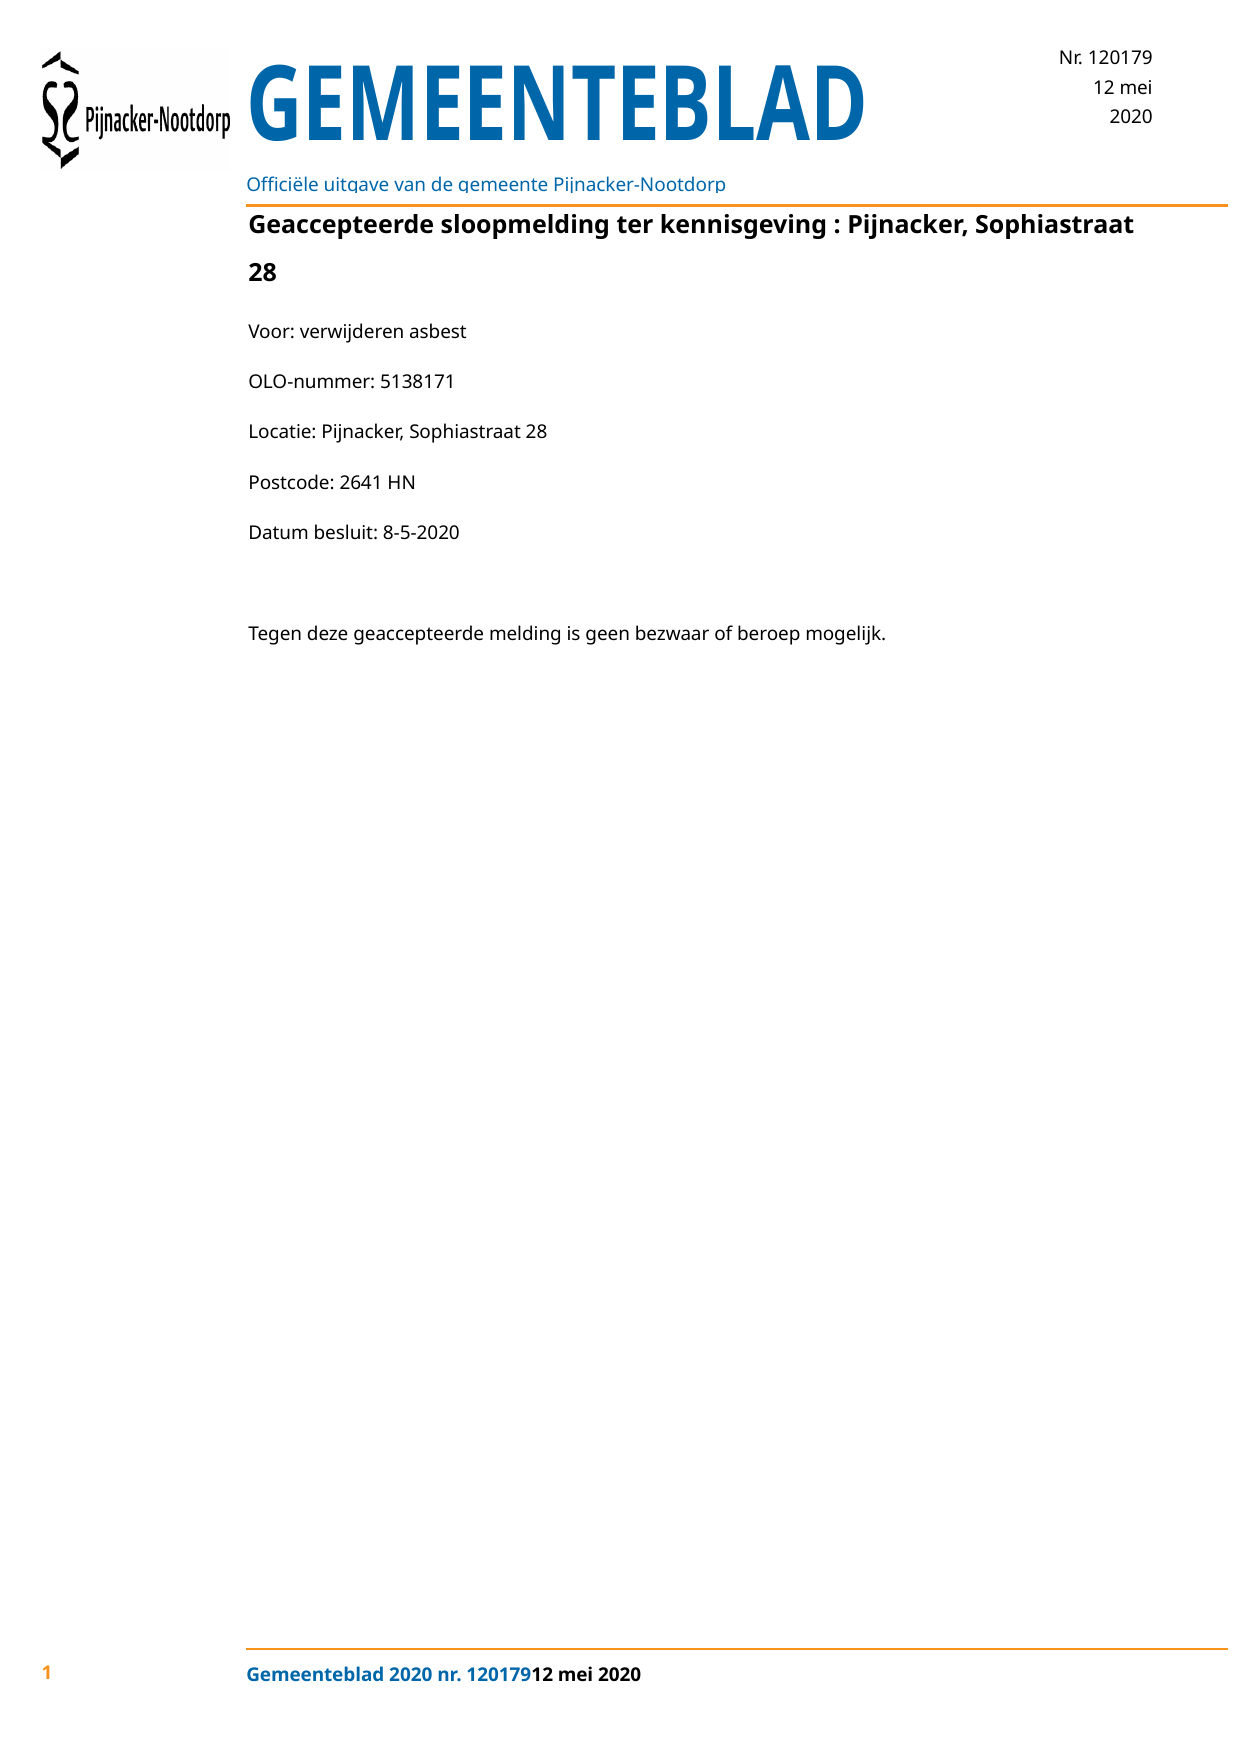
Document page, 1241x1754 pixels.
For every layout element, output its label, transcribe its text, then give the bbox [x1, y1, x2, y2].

text Tegen deze geaccepteerde melding is geen bezwaar of beroep mogelijk. [248, 620, 1152, 646]
text Locatie: Pijnacker, Sophiastraat 28 [248, 419, 1152, 444]
text OLO-nummer: 5138171 [248, 368, 1152, 394]
text Datum besluit: 8-5-2020 [248, 519, 1152, 545]
picture [41, 47, 231, 172]
text Voor: verwijderen asbest [248, 318, 1152, 344]
text Geaccepteerde sloopmelding ter kennisgeving : Pijnacker, Sophiastraat 28 [248, 207, 1152, 288]
text Postcode: 2641 HN [248, 469, 1152, 495]
